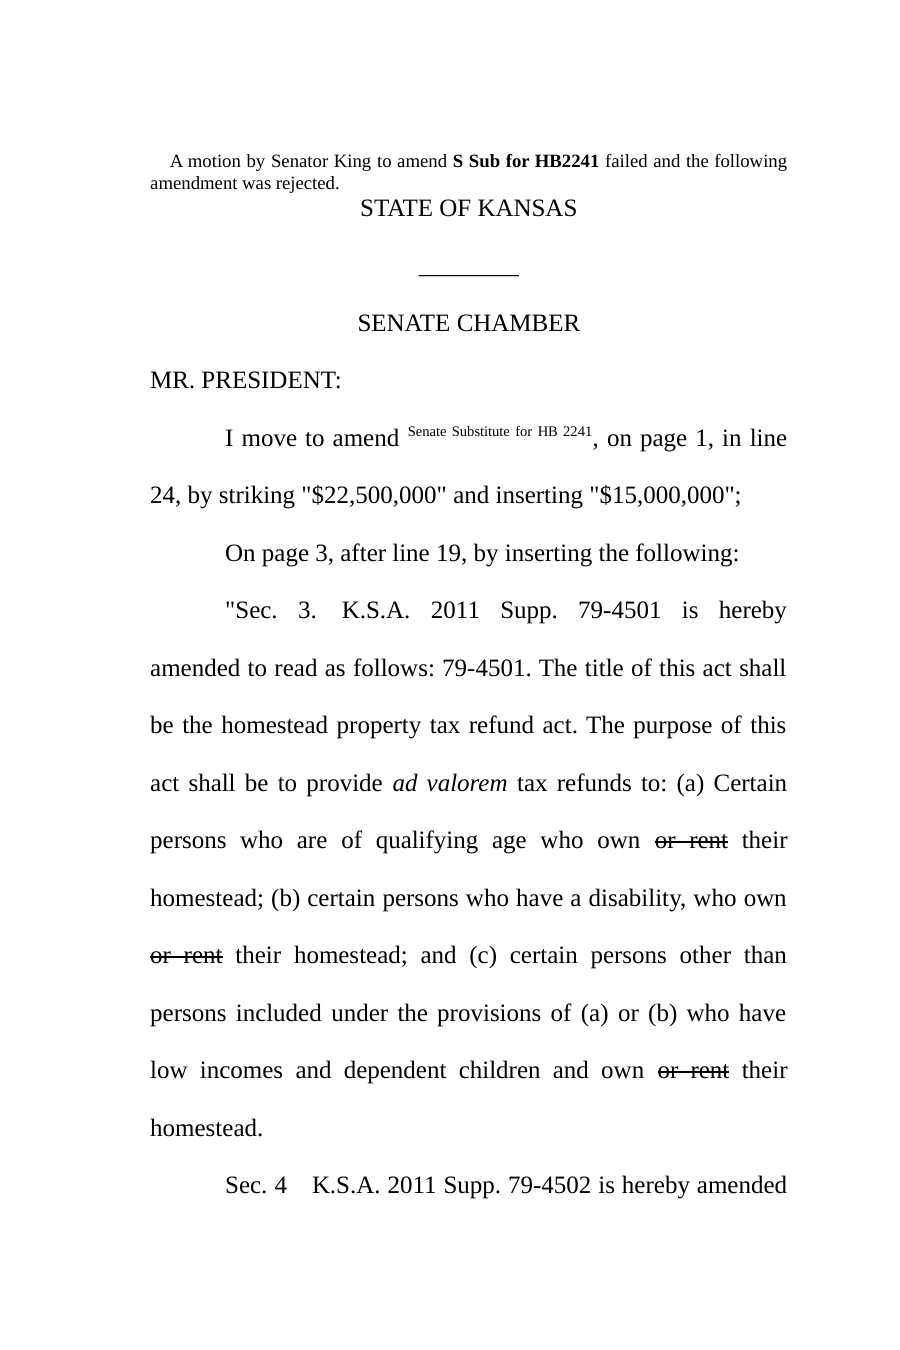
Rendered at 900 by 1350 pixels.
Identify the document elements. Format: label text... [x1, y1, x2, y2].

text A motion by Senator King to amend S Sub for HB2241 failed and the following amendment was rejected. [150, 150, 787, 193]
text ________ [150, 251, 787, 279]
text SENATE CHAMBER [150, 308, 787, 337]
text "Sec. 3. K.S.A. 2011 Supp. 79-4501 is hereby amended to read as follows: 79-4501. The title of this act shall be the homestead property tax refund act. The purpose of this act shall be to provide ad valorem tax refunds to: (a) Certain persons who are of qualifying age who own or rent their homestead; (b) certain persons who have a disability, who own or rent their homestead; and (c) certain persons other than persons included under the provisions of (a) or (b) who have low incomes and dependent children and own or rent their homestead. [150, 596, 787, 1142]
text STATE OF KANSAS [150, 193, 787, 222]
text I move to amend Senate Substitute for HB 2241, on page 1, in line 24, by striking "$22,500,000" and inserting "$15,000,000"; [150, 423, 787, 509]
text mr. PRESIDENT: [150, 366, 787, 394]
text On page 3, after line 19, by inserting the following: [150, 538, 787, 567]
text Sec. 4 K.S.A. 2011 Supp. 79-4502 is hereby amended [150, 1171, 787, 1199]
